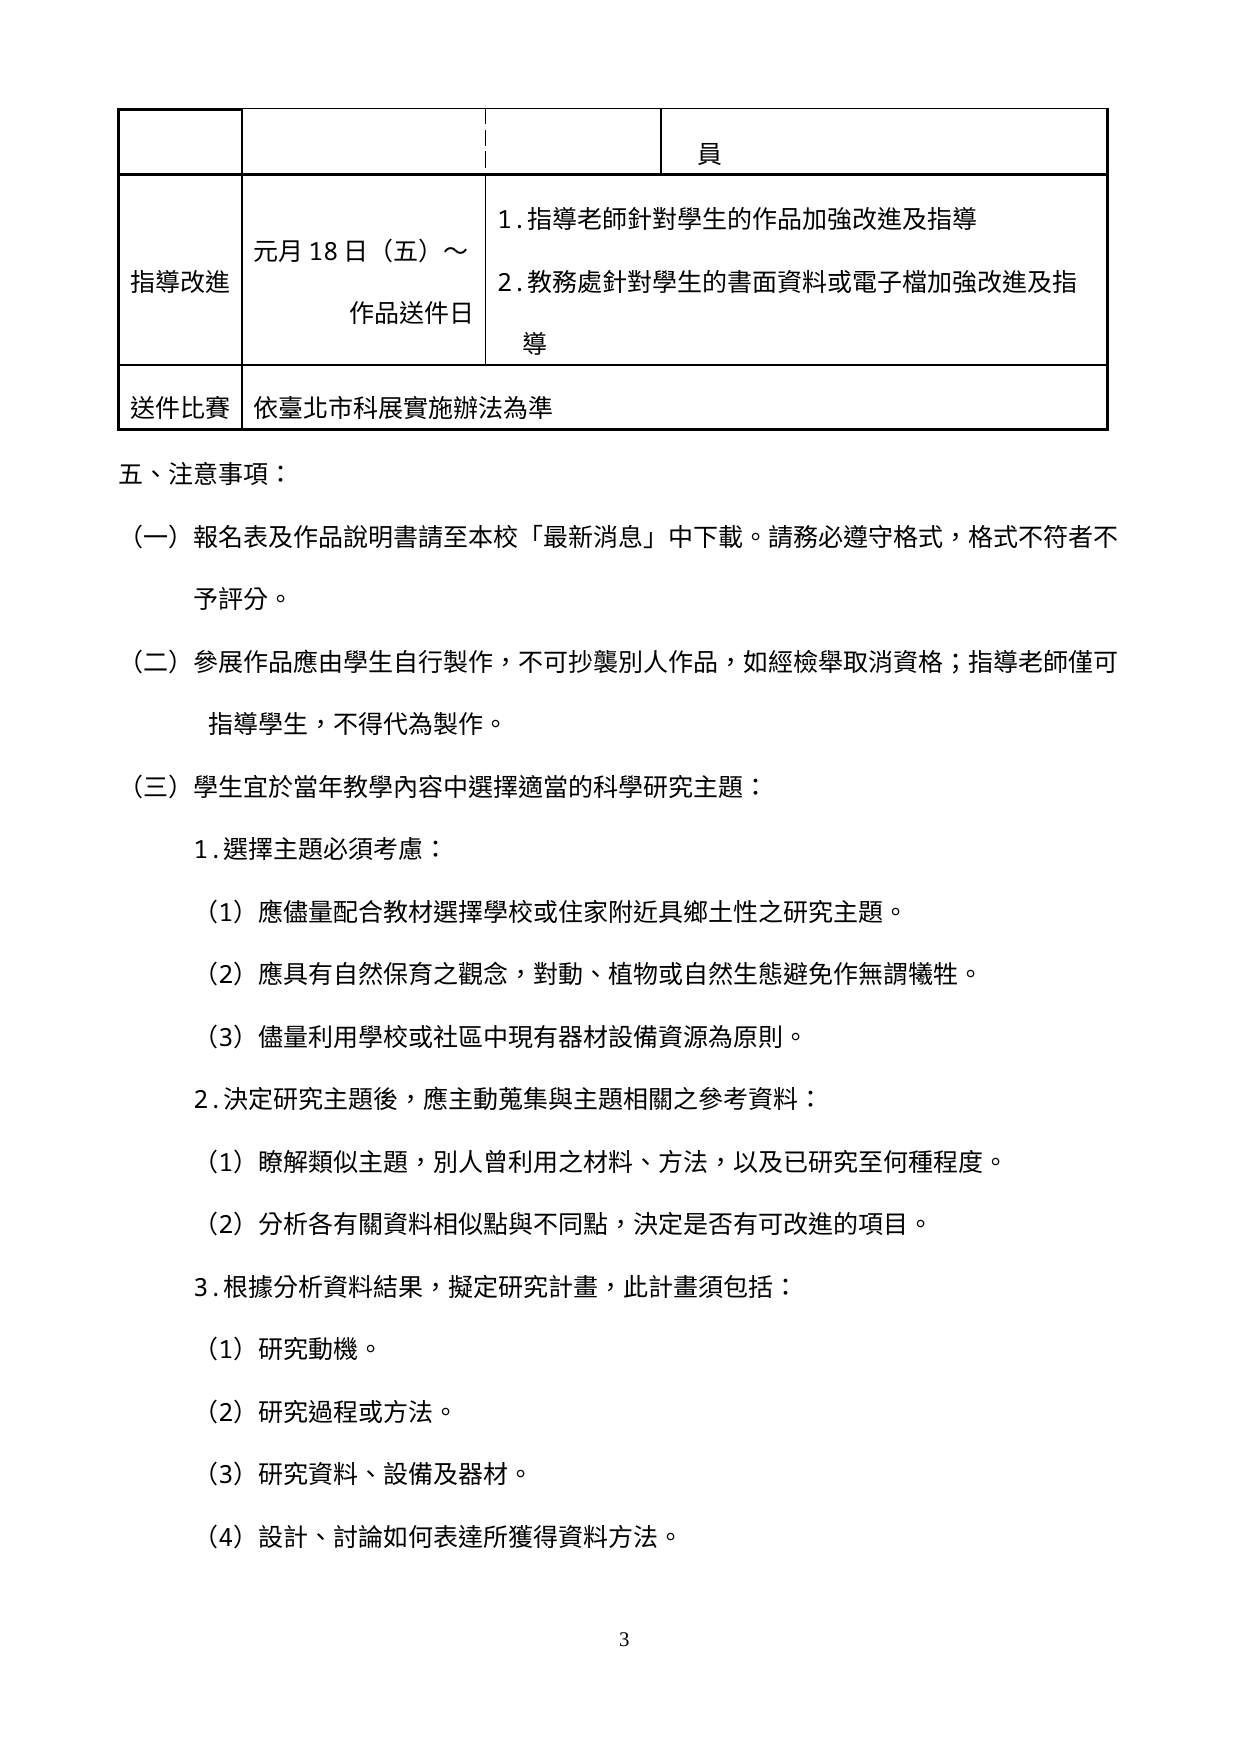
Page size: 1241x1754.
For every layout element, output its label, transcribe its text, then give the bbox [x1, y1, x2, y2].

text （4）設計、討論如何表達所獲得資料方法。 [118, 1493, 1110, 1556]
table_cell 元月18日（五）～ 作品送件日 [243, 176, 485, 364]
text （1）研究動機。 [118, 1306, 1110, 1368]
table_cell 員 [662, 109, 1106, 173]
table_cell 依臺北市科展實施辦法為準 [243, 366, 1106, 428]
text （1）瞭解類似主題，別人曾利用之材料、方法，以及已研究至何種程度。 [118, 1118, 1110, 1181]
text 2.決定研究主題後，應主動蒐集與主題相關之參考資料： [118, 1056, 1110, 1118]
text 予評分。 [118, 556, 1122, 618]
text （3）研究資料、設備及器材。 [118, 1431, 1110, 1493]
text 1.選擇主題必須考慮： [118, 806, 1110, 868]
text （三）學生宜於當年教學內容中選擇適當的科學研究主題： [118, 743, 1110, 806]
text （1）應儘量配合教材選擇學校或住家附近具鄉土性之研究主題。 [118, 868, 1110, 931]
table_cell [486, 109, 660, 173]
text （2）研究過程或方法。 [118, 1368, 1110, 1431]
text （一）報名表及作品說明書請至本校「最新消息」中下載。請務必遵守格式，格式不符者不 [118, 493, 1122, 556]
text 指導學生，不得代為製作。 [118, 681, 1122, 743]
table_cell [120, 111, 241, 173]
text （3）儘量利用學校或社區中現有器材設備資源為原則。 [118, 993, 1110, 1056]
table_cell 指導改進 [120, 176, 241, 364]
text 五、注意事項： [118, 431, 1110, 493]
text （二）參展作品應由學生自行製作，不可抄襲別人作品，如經檢舉取消資格；指導老師僅可 [118, 618, 1122, 681]
text （2）應具有自然保育之觀念，對動、植物或自然生態避免作無謂犧牲。 [118, 931, 1110, 993]
table_cell 1.指導老師針對學生的作品加強改進及指導 2.教務處針對學生的書面資料或電子檔加強改進及指導 [486, 176, 1106, 364]
table_cell 送件比賽 [120, 366, 241, 428]
text （2）分析各有關資料相似點與不同點，決定是否有可改進的項目。 [118, 1181, 1110, 1243]
table_cell [243, 109, 486, 173]
text 3.根據分析資料結果，擬定研究計畫，此計畫須包括： [118, 1243, 1110, 1306]
